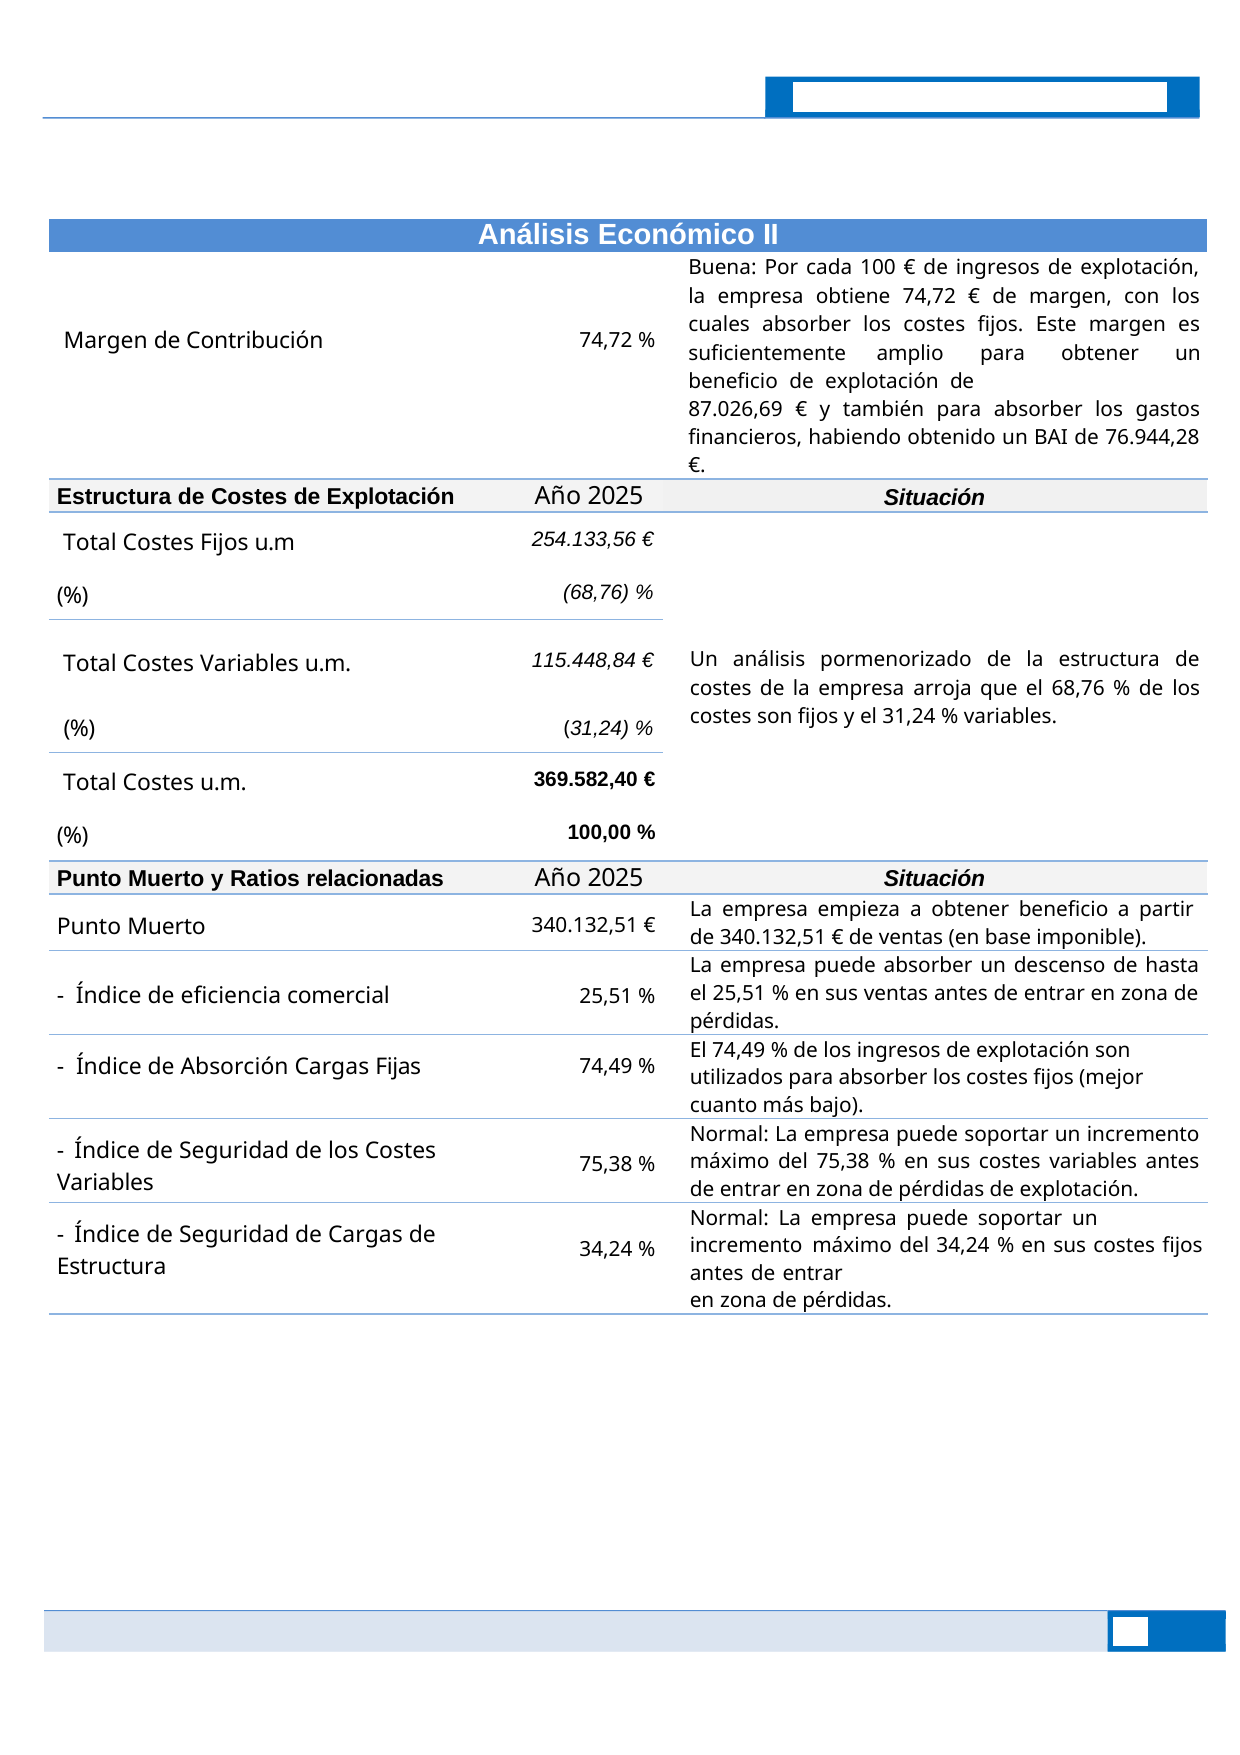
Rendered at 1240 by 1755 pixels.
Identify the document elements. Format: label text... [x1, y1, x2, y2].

table_cell Punto Muerto y Ratios relacionadas [49, 862, 496, 893]
table_cell Situación [663, 480, 1207, 511]
table_cell 340.132,51 € [496, 895, 663, 950]
table_cell (68,76) % [496, 565, 663, 619]
table_cell - Índice de Seguridad de Cargas de Estructura [49, 1203, 496, 1313]
table_cell (%) [49, 692, 496, 752]
table_cell - Índice de eficiencia comercial [49, 951, 496, 1034]
table_cell - Índice de Seguridad de los Costes Variables [49, 1119, 496, 1202]
table_cell Total Costes Variables u.m. [49, 620, 496, 692]
table_cell La empresa puede absorber un descenso de hasta el 25,51 % en sus ventas antes de entrar en zona de pérdidas. [663, 951, 1207, 1034]
table_cell (%) [49, 805, 496, 859]
table_cell Margen de Contribución [49, 252, 496, 478]
table_cell Total Costes u.m. [49, 753, 496, 805]
table_cell [663, 752, 1207, 805]
table_cell Año 2025 [496, 480, 663, 511]
table_cell Buena: Por cada 100 € de ingresos de explotación, la empresa obtiene 74,72 € de margen, con los cuales absorber los costes fijos. Este margen es suficientemente amplio para obtener un beneficio de explotación de 87.026,69 € y también para absorber los gastos financieros, habiendo obtenido un BAI de 76.944,28 €. [663, 252, 1207, 478]
table_cell 74,49 % [496, 1035, 663, 1118]
table_cell Un análisis pormenorizado de la estructura de costes de la empresa arroja que el 68,76 % de los costes son fijos y el 31,24 % variables. [663, 619, 1207, 752]
table_header Análisis Económico II [49, 219, 1207, 252]
table_cell Total Costes Fijos u.m [49, 513, 496, 565]
table_cell 34,24 % [496, 1203, 663, 1313]
table_cell [663, 513, 1207, 565]
table_cell - Índice de Absorción Cargas Fijas [49, 1035, 496, 1118]
table_cell [663, 565, 1207, 619]
table_cell Punto Muerto [49, 895, 496, 950]
table_cell El 74,49 % de los ingresos de explotación son utilizados para absorber los costes fijos (mejor cuanto más bajo). [663, 1035, 1207, 1118]
table_cell 254.133,56 € [496, 513, 663, 565]
table_cell Estructura de Costes de Explotación [49, 480, 496, 511]
table_cell 74,72 % [496, 252, 663, 478]
table_cell (31,24) % [496, 692, 663, 752]
table_cell La empresa empieza a obtener beneficio a partir de 340.132,51 € de ventas (en base imponible). [663, 895, 1207, 950]
table_cell 75,38 % [496, 1119, 663, 1202]
table_cell 100,00 % [496, 805, 663, 859]
table_cell 25,51 % [496, 951, 663, 1034]
table_cell Situación [663, 862, 1207, 893]
table_cell Normal: La empresa puede soportar un incremento máximo del 75,38 % en sus costes variables antes de entrar en zona de pérdidas de explotación. [663, 1119, 1207, 1202]
table_cell Normal: La empresa puede soportar un incremento máximo del 34,24 % en sus costes fijos antes de entrar en zona de pérdidas. [663, 1203, 1207, 1313]
table_cell [663, 805, 1207, 859]
table_cell 115.448,84 € [496, 620, 663, 692]
table_cell (%) [49, 565, 496, 619]
table_cell 369.582,40 € [496, 753, 663, 805]
table_cell Año 2025 [496, 862, 663, 893]
